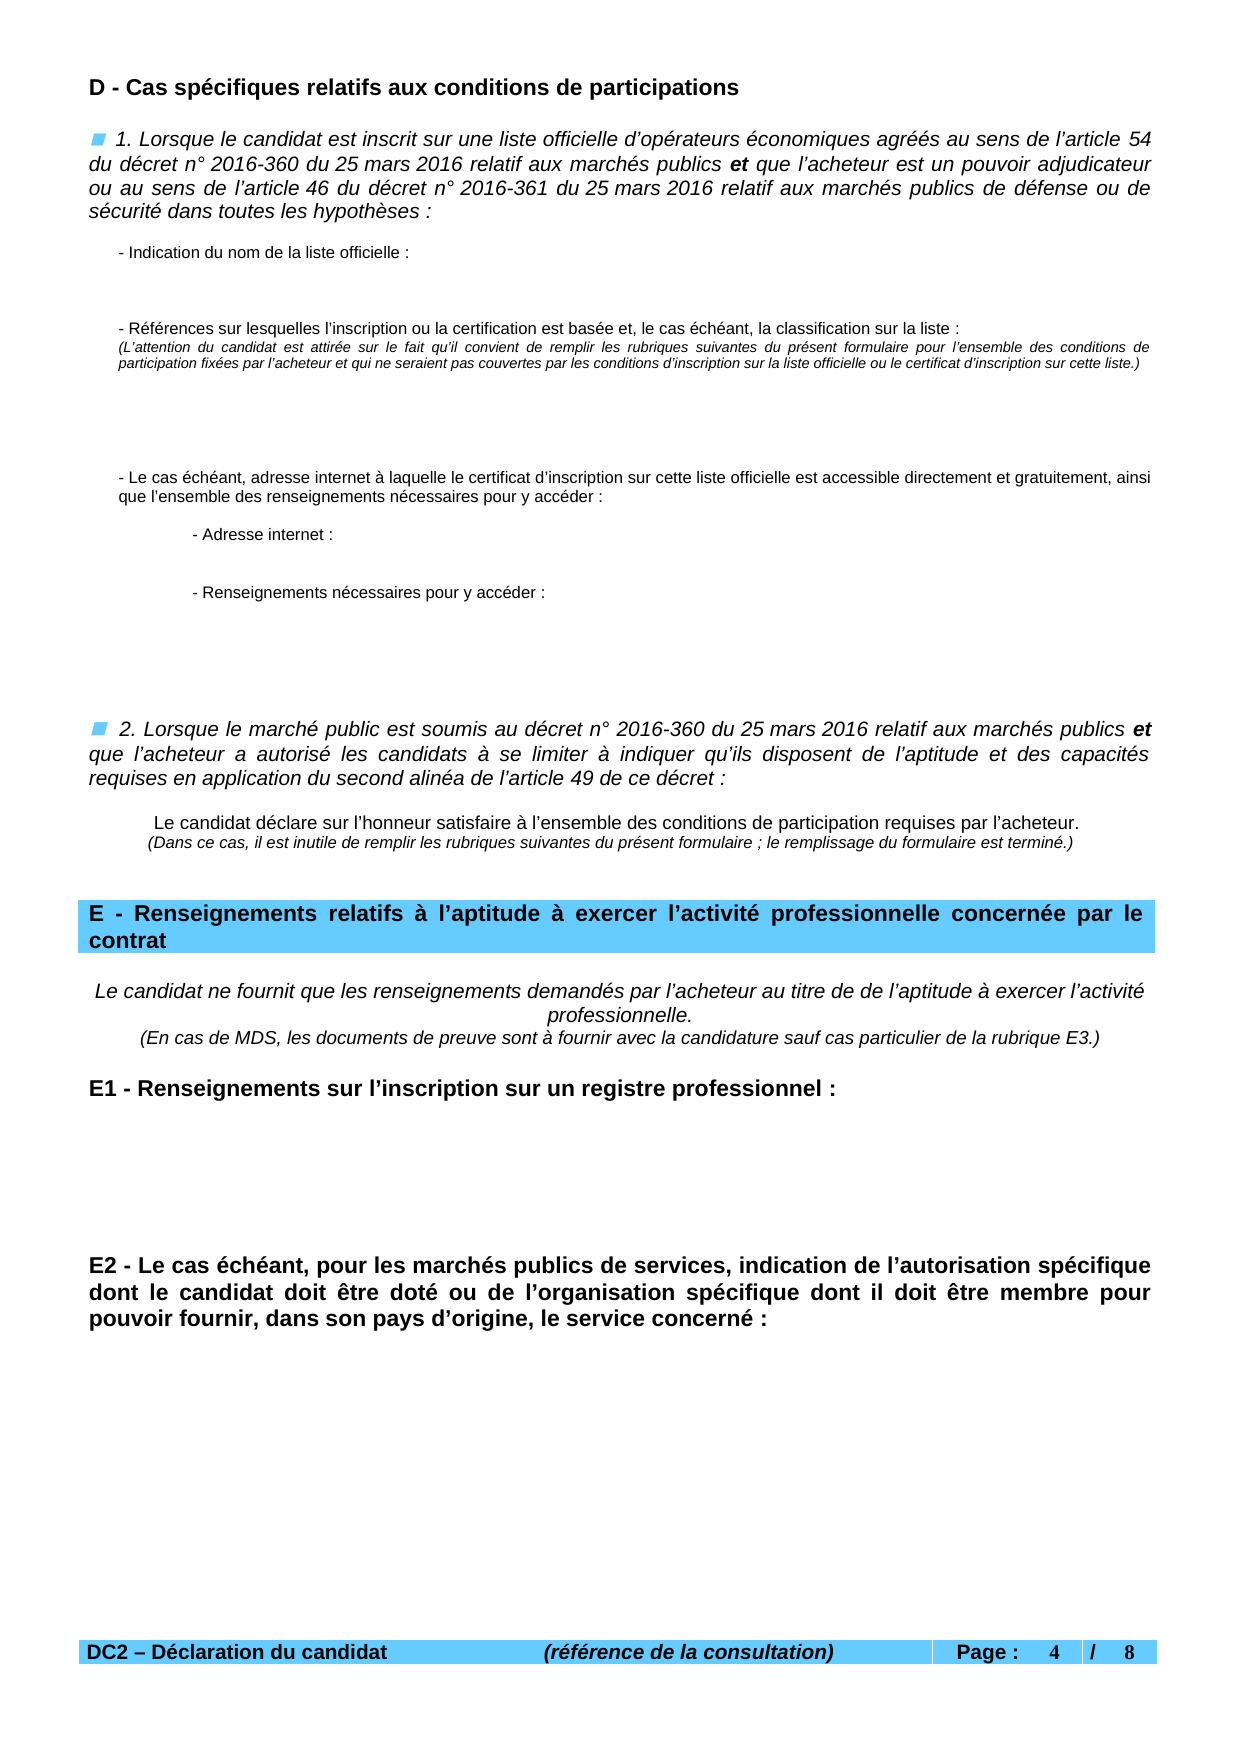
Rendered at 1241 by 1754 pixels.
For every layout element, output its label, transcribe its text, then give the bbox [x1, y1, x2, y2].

text (Dans ce cas, il est inutile de remplir les rubriques suivantes du présent formulaire ; le remplissage du formulaire est terminé.) [148, 833, 1152, 852]
text (En cas de MDS, les documents de preuve sont à fournir avec la candidature sauf cas particulier de la rubrique E3.) [89, 1027, 1152, 1049]
text D - Cas spécifiques relatifs aux conditions de participations [89, 74, 1152, 100]
text Le candidat ne fournit que les renseignements demandés par l’acheteur au titre de de l’aptitude à exercer l’activité professionnelle. [89, 979, 1152, 1027]
text Le candidat déclare sur l’honneur satisfaire à l’ensemble des conditions de participation requises par l’acheteur. [148, 812, 1152, 833]
table_header E - Renseignements relatifs à l’aptitude à exercer l’activité professionnelle concernée par le contrat [78, 900, 1155, 953]
text  2. Lorsque le marché public est soumis au décret n° 2016-360 du 25 mars 2016 relatif aux marchés publics et que l’acheteur a autorisé les candidats à se limiter à indiquer qu’ils disposent de l’aptitude et des capacités requises en application du second alinéa de l’article 49 de ce décret : [89, 717, 1152, 790]
text  1. Lorsque le candidat est inscrit sur une liste officielle d’opérateurs économiques agréés au sens de l’article 54 du décret n° 2016-360 du 25 mars 2016 relatif aux marchés publics et que l’acheteur est un pouvoir adjudicateur ou au sens de l’article 46 du décret n° 2016-361 du 25 mars 2016 relatif aux marchés publics de défense ou de sécurité dans toutes les hypothèses : [89, 126, 1152, 223]
text - Références sur lesquelles l’inscription ou la certification est basée et, le cas échéant, la classification sur la liste : [118, 319, 1152, 338]
text - Le cas échéant, adresse internet à laquelle le certificat d’inscription sur cette liste officielle est accessible directement et gratuitement, ainsi que l’ensemble des renseignements nécessaires pour y accéder : [118, 468, 1152, 506]
text E1 - Renseignements sur l’inscription sur un registre professionnel : [89, 1075, 1152, 1101]
text E2 - Le cas échéant, pour les marchés publics de services, indication de l’autorisation spécifique dont le candidat doit être doté ou de l’organisation spécifique dont il doit être membre pour pouvoir fournir, dans son pays d’origine, le service concerné : [89, 1252, 1152, 1331]
text - Adresse internet : [192, 525, 1152, 544]
text (L’attention du candidat est attirée sur le fait qu’il convient de remplir les rubriques suivantes du présent formulaire pour l’ensemble des conditions de participation fixées par l’acheteur et qui ne seraient pas couvertes par les conditions d’inscription sur la liste officielle ou le certificat d’inscription sur cette liste.) [118, 338, 1152, 372]
text - Indication du nom de la liste officielle : [118, 242, 1152, 262]
text - Renseignements nécessaires pour y accéder : [192, 583, 1152, 602]
